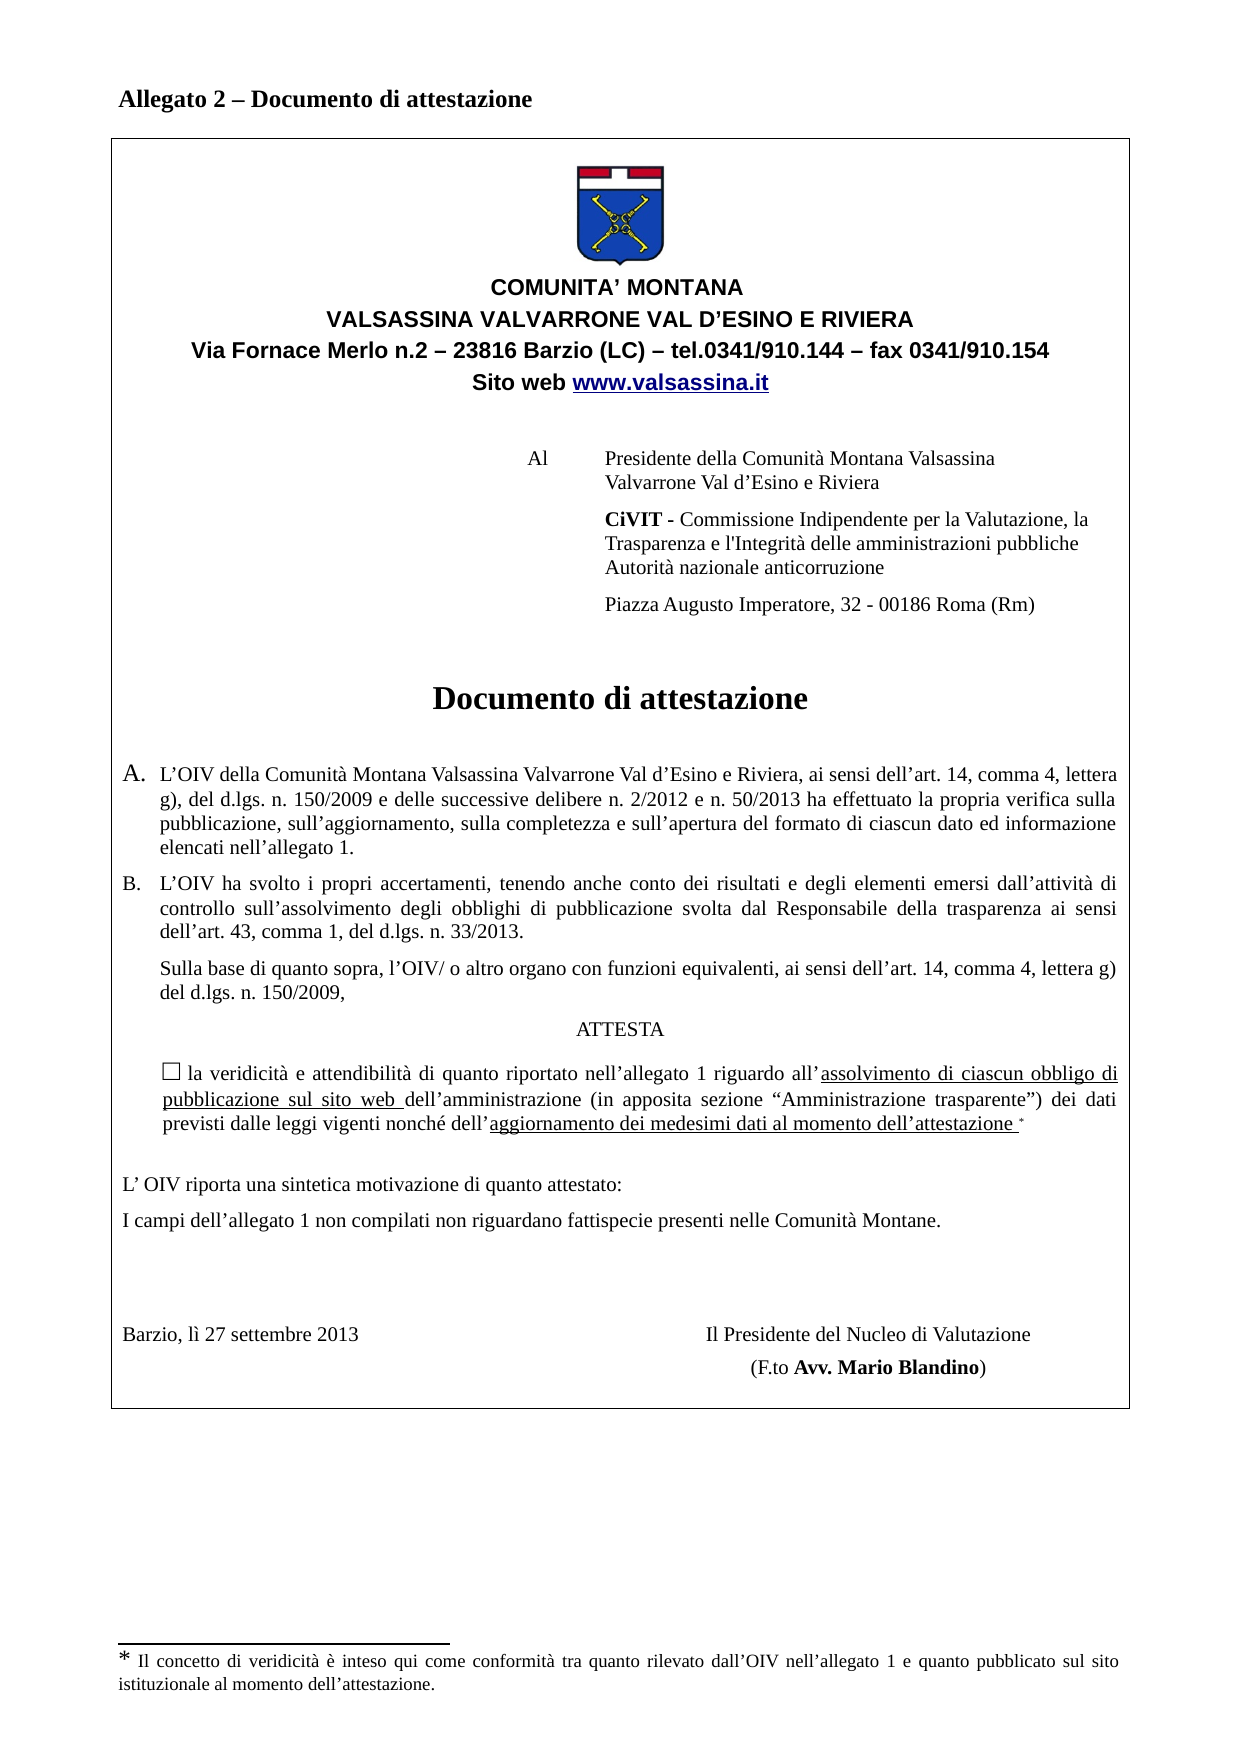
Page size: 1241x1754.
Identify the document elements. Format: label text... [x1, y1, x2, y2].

text Allegato 2 – Documento di attestazione [118, 84, 1122, 113]
table_cell Al [516, 446, 593, 640]
table_cell Presidente della Comunità Montana Valsassina Valvarrone Val d’Esino e Riviera CiVIT - Commissione Indipendente per la Valutazione, la Trasparenza e l'Integrità delle amministrazioni pubbliche Autorità nazionale anticorruzione Piazza Augusto Imperatore, 32 - 00186 Roma (Rm) [593, 446, 1129, 640]
table_cell L’OIV della Comunità Montana Valsassina Valvarrone Val d’Esino e Riviera, ai sensi dell’art. 14, comma 4, lettera g), del d.lgs. n. 150/2009 e delle successive delibere n. 2/2012 e n. 50/2013 ha effettuato la propria verifica sulla pubblicazione, sull’aggiornamento, sulla completezza e sull’apertura del formato di ciascun dato ed informazione elencati nell’allegato 1. L’OIV ha svolto i propri accertamenti, tenendo anche conto dei risultati e degli elementi emersi dall’attività di controllo sull’assolvimento degli obblighi di pubblicazione svolta dal Responsabile della trasparenza ai sensi dell’art. 43, comma 1, del d.lgs. n. 33/2013. Sulla base di quanto sopra, l’OIV/ o altro organo con funzioni equivalenti, ai sensi dell’art. 14, comma 4, lettera g) del d.lgs. n. 150/2009, ATTESTA □ la veridicità e attendibilità di quanto riportato nell’allegato 1 riguardo all’assolvimento di ciascun obbligo di pubblicazione sul sito web dell’amministrazione (in apposita sezione “Amministrazione trasparente”) dei dati previsti dalle leggi vigenti nonché dell’aggiornamento dei medesimi dati al momento dell’attestazione L’ OIV riporta una sintetica motivazione di quanto attestato: I campi dell’allegato 1 non compilati non riguardano fattispecie presenti nelle Comunità Montane. [112, 745, 1129, 1256]
table_cell Documento di attestazione [112, 640, 1129, 745]
table_header COMUNITA’ MONTANA VALSASSINA VALVARRONE VAL D’ESINO E RIVIERA Via Fornace Merlo n.2 – 23816 Barzio (LC) – tel.0341/910.144 – fax 0341/910.154 Sito web www.valsassina.it [112, 139, 1129, 446]
table_cell Barzio, lì 27 settembre 2013 [112, 1256, 607, 1408]
table_cell [112, 446, 516, 640]
table_cell Il Presidente del Nucleo di Valutazione (F.to Avv. Mario Blandino) __________________________________ [607, 1256, 1129, 1408]
